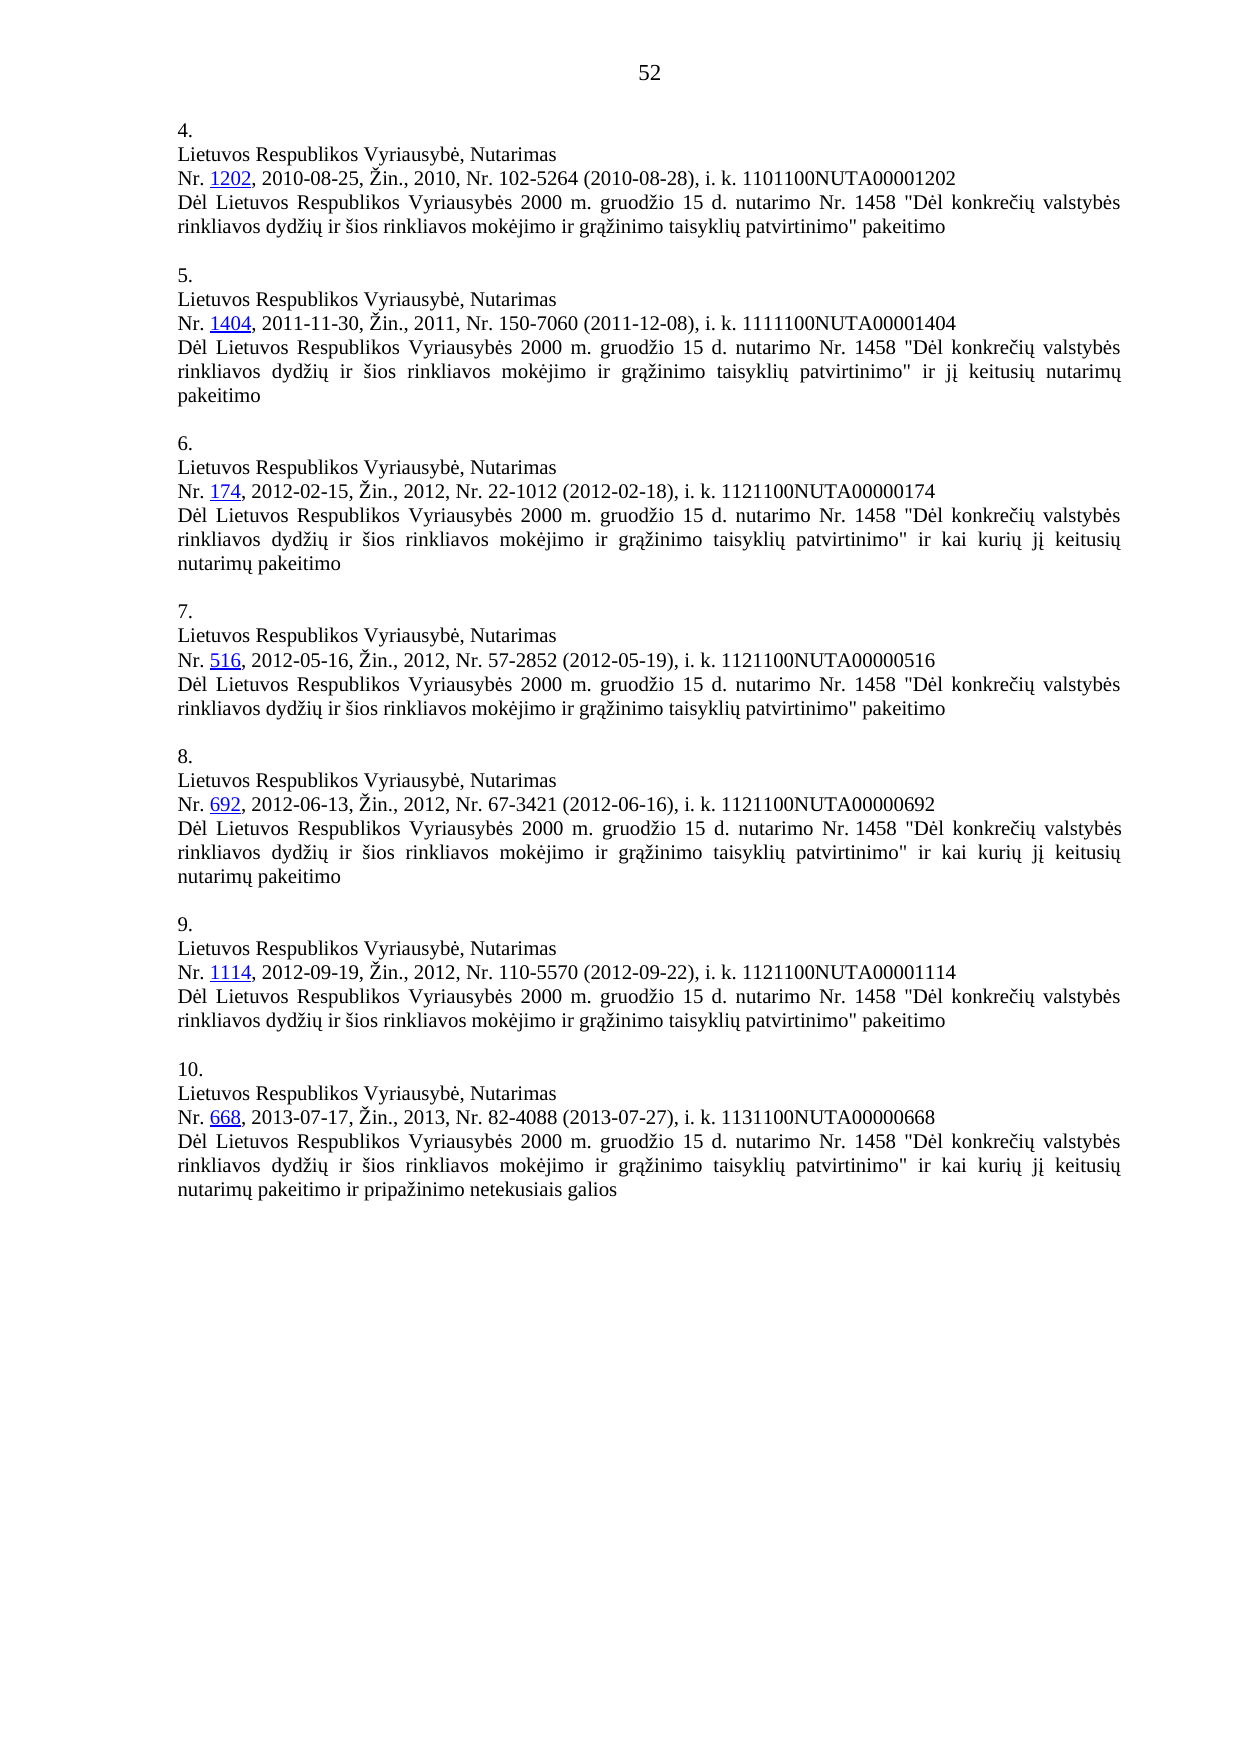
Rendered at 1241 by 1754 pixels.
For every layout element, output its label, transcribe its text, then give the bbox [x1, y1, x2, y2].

text 10. [177, 1057, 1122, 1081]
text Lietuvos Respublikos Vyriausybė, Nutarimas [177, 287, 1122, 311]
text Dėl Lietuvos Respublikos Vyriausybės 2000 m. gruodžio 15 d. nutarimo Nr. 1458 "Dėl konkrečių valstybės rinkliavos dydžių ir šios rinkliavos mokėjimo ir grąžinimo taisyklių patvirtinimo" ir kai kurių jį keitusių nutarimų pakeitimo [177, 816, 1122, 888]
text Nr. 1114, 2012-09-19, Žin., 2012, Nr. 110-5570 (2012-09-22), i. k. 1121100NUTA00001114 [177, 960, 1122, 984]
text Dėl Lietuvos Respublikos Vyriausybės 2000 m. gruodžio 15 d. nutarimo Nr. 1458 "Dėl konkrečių valstybės rinkliavos dydžių ir šios rinkliavos mokėjimo ir grąžinimo taisyklių patvirtinimo" ir kai kurių jį keitusių nutarimų pakeitimo [177, 503, 1122, 575]
text Nr. 1202, 2010-08-25, Žin., 2010, Nr. 102-5264 (2010-08-28), i. k. 1101100NUTA00001202 [177, 166, 1122, 190]
text Lietuvos Respublikos Vyriausybė, Nutarimas [177, 455, 1122, 479]
text 8. [177, 744, 1122, 768]
text 9. [177, 912, 1122, 936]
text Lietuvos Respublikos Vyriausybė, Nutarimas [177, 623, 1122, 647]
text Dėl Lietuvos Respublikos Vyriausybės 2000 m. gruodžio 15 d. nutarimo Nr. 1458 "Dėl konkrečių valstybės rinkliavos dydžių ir šios rinkliavos mokėjimo ir grąžinimo taisyklių patvirtinimo" ir jį keitusių nutarimų pakeitimo [177, 335, 1122, 407]
text Nr. 1404, 2011-11-30, Žin., 2011, Nr. 150-7060 (2011-12-08), i. k. 1111100NUTA00001404 [177, 311, 1122, 335]
text Dėl Lietuvos Respublikos Vyriausybės 2000 m. gruodžio 15 d. nutarimo Nr. 1458 "Dėl konkrečių valstybės rinkliavos dydžių ir šios rinkliavos mokėjimo ir grąžinimo taisyklių patvirtinimo" pakeitimo [177, 984, 1122, 1032]
text Lietuvos Respublikos Vyriausybė, Nutarimas [177, 936, 1122, 960]
text 4. [177, 118, 1122, 142]
text Nr. 174, 2012-02-15, Žin., 2012, Nr. 22-1012 (2012-02-18), i. k. 1121100NUTA00000174 [177, 479, 1122, 503]
text Nr. 692, 2012-06-13, Žin., 2012, Nr. 67-3421 (2012-06-16), i. k. 1121100NUTA00000692 [177, 792, 1122, 816]
text 7. [177, 599, 1122, 623]
text Dėl Lietuvos Respublikos Vyriausybės 2000 m. gruodžio 15 d. nutarimo Nr. 1458 "Dėl konkrečių valstybės rinkliavos dydžių ir šios rinkliavos mokėjimo ir grąžinimo taisyklių patvirtinimo" pakeitimo [177, 190, 1122, 238]
text Nr. 516, 2012-05-16, Žin., 2012, Nr. 57-2852 (2012-05-19), i. k. 1121100NUTA00000516 [177, 647, 1122, 672]
text Lietuvos Respublikos Vyriausybė, Nutarimas [177, 142, 1122, 166]
text Lietuvos Respublikos Vyriausybė, Nutarimas [177, 768, 1122, 792]
text Dėl Lietuvos Respublikos Vyriausybės 2000 m. gruodžio 15 d. nutarimo Nr. 1458 "Dėl konkrečių valstybės rinkliavos dydžių ir šios rinkliavos mokėjimo ir grąžinimo taisyklių patvirtinimo" ir kai kurių jį keitusių nutarimų pakeitimo ir pripažinimo netekusiais galios [177, 1129, 1122, 1201]
text 6. [177, 431, 1122, 455]
text 5. [177, 262, 1122, 287]
text Nr. 668, 2013-07-17, Žin., 2013, Nr. 82-4088 (2013-07-27), i. k. 1131100NUTA00000668 [177, 1105, 1122, 1129]
text Dėl Lietuvos Respublikos Vyriausybės 2000 m. gruodžio 15 d. nutarimo Nr. 1458 "Dėl konkrečių valstybės rinkliavos dydžių ir šios rinkliavos mokėjimo ir grąžinimo taisyklių patvirtinimo" pakeitimo [177, 672, 1122, 720]
text Lietuvos Respublikos Vyriausybė, Nutarimas [177, 1081, 1122, 1105]
